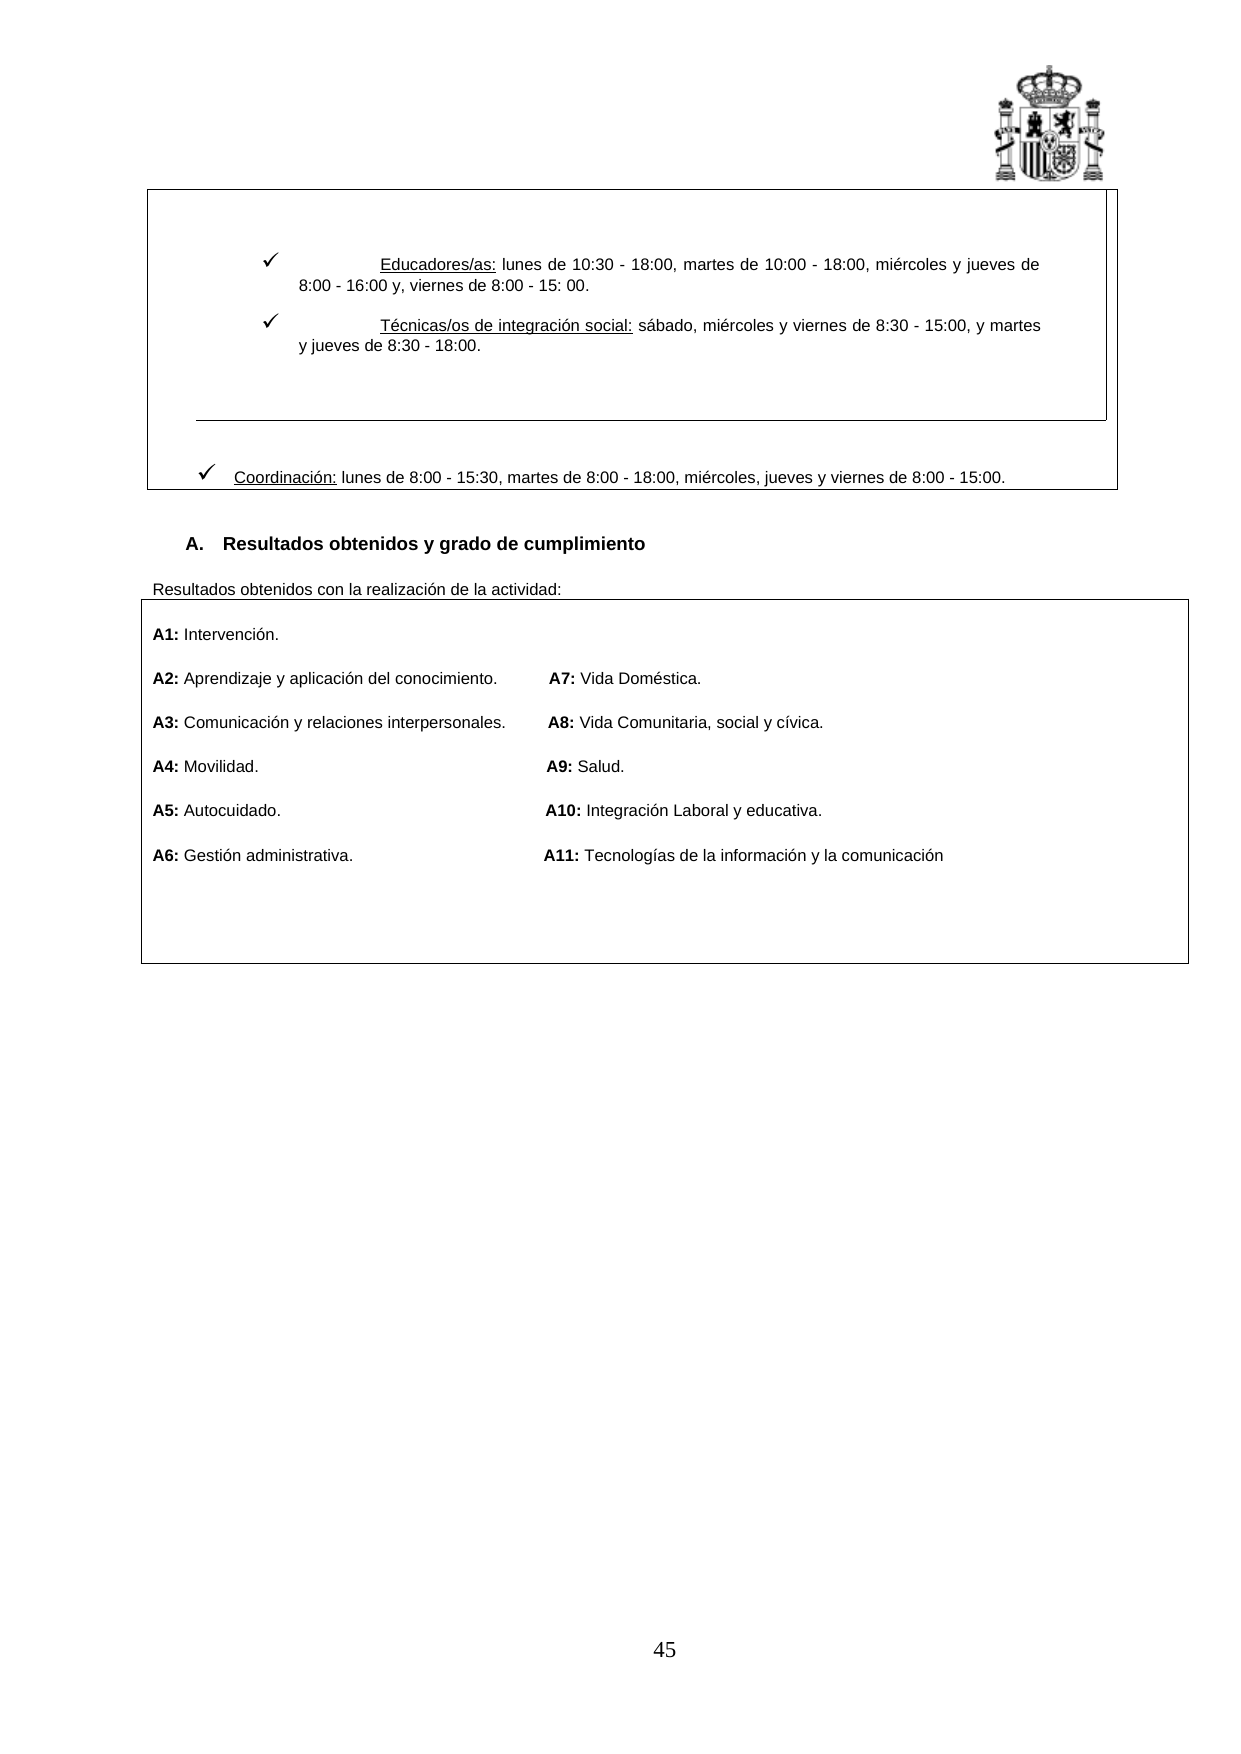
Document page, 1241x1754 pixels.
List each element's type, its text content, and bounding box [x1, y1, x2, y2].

table_cell A1: Intervención. A2: Aprendizaje y aplicación del conocimiento. A7: Vida Doméstica. A3: Comunicación y relaciones interpersonales. A8: Vida Comunitaria, social y cívica. A4: Movilidad. A9: Salud. A5: Autocuidado. A10: Integración Laboral y educativa. A6: Gestión administrativa. A11: Tecnologías de la información y la comunicación [142, 600, 1188, 962]
list Resultados obtenidos y grado de cumplimiento [185, 533, 1181, 554]
table_cell Educadores/as: lunes de 10:30 - 18:00, martes de 10:00 - 18:00, miércoles y jueves de 8:00 - 16:00 y, viernes de 8:00 - 15: 00. Técnicas/os de integración social: sábado, miércoles y viernes de 8:30 - 15:00, y martes y jueves de 8:30 - 18:00. Coordinación: lunes de 8:00 - 15:30, martes de 8:00 - 18:00, miércoles, jueves y viernes de 8:00 - 15:00. [148, 190, 1117, 488]
table_header Resultados obtenidos con la realización de la actividad: [141, 554, 1188, 598]
